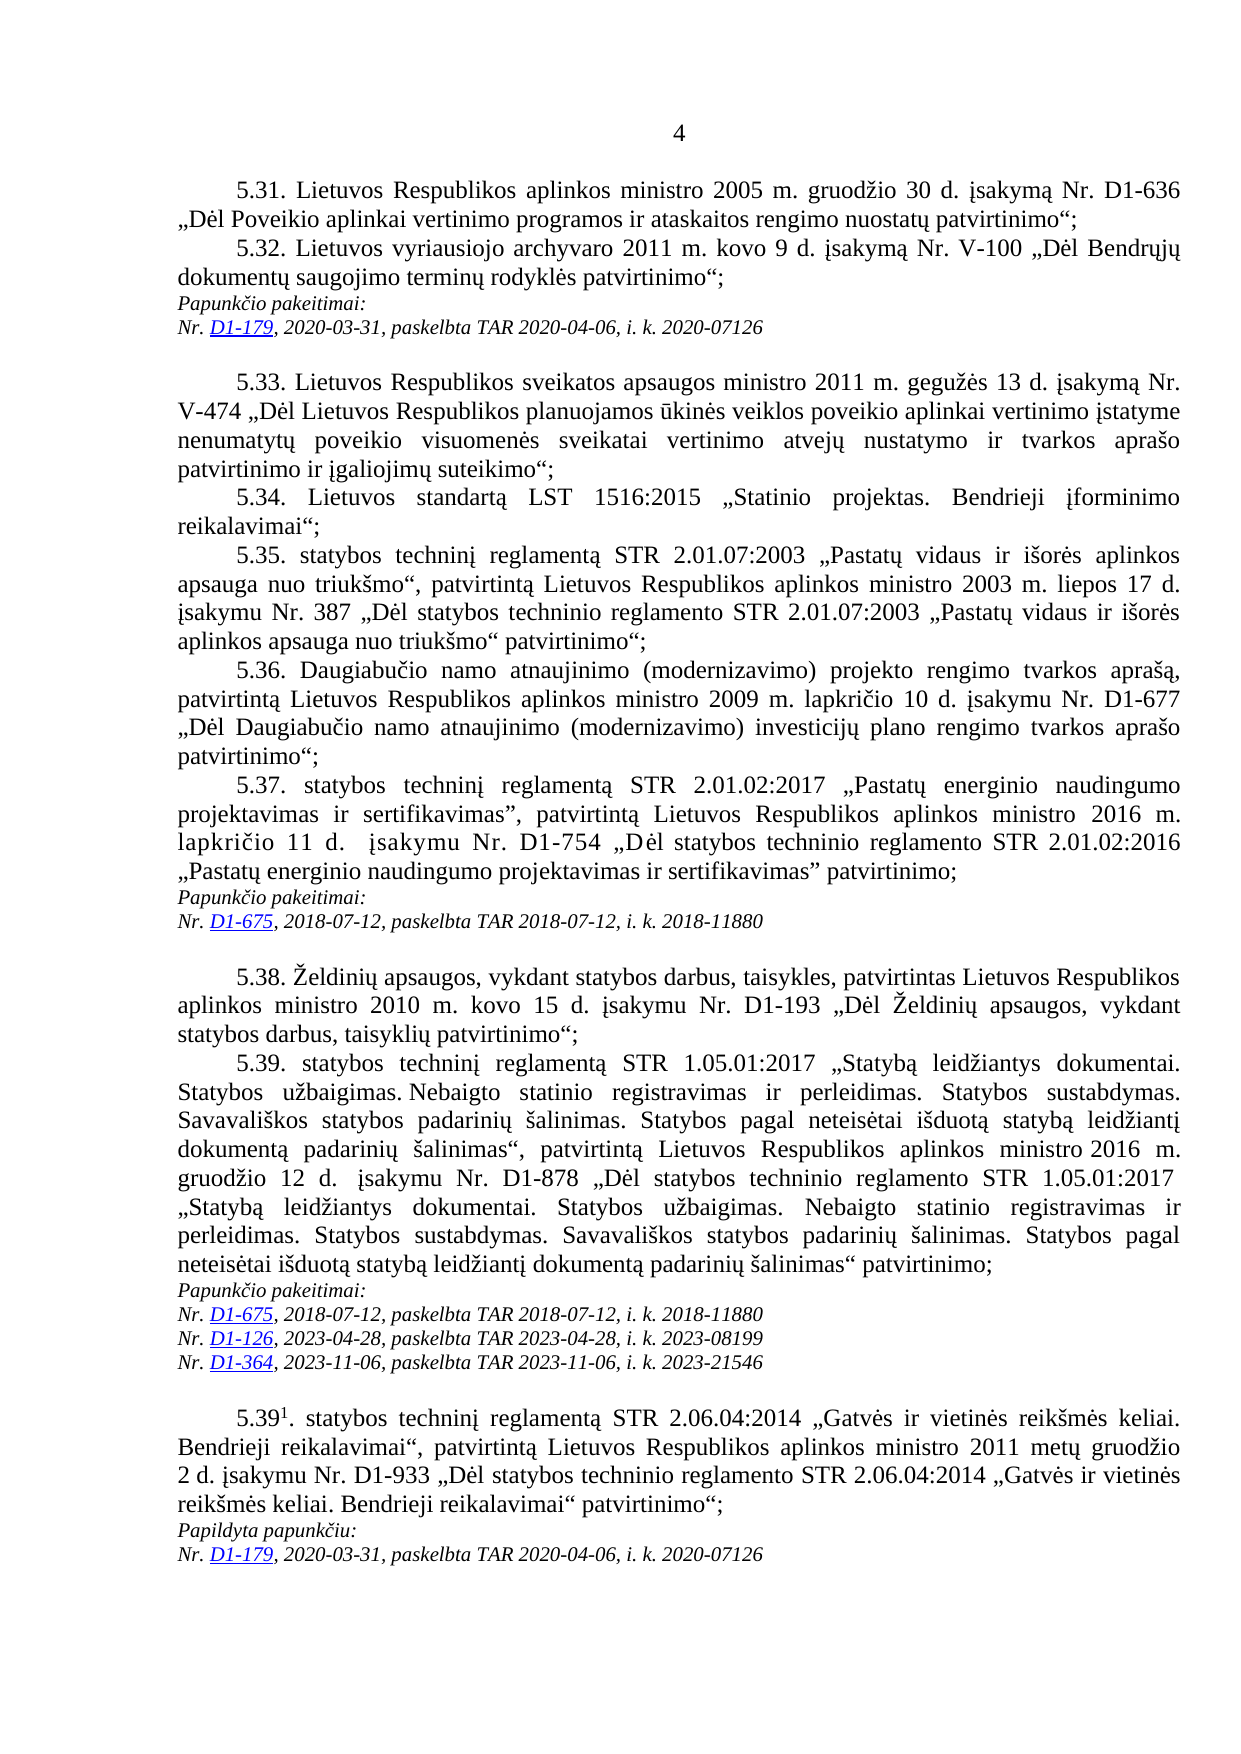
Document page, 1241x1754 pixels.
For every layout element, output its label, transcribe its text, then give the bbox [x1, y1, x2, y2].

text 5.35. statybos techninį reglamentą STR 2.01.07:2003 „Pastatų vidaus ir išorės aplinkos apsauga nuo triukšmo“, patvirtintą Lietuvos Respublikos aplinkos ministro 2003 m. liepos 17 d. įsakymu Nr. 387 „Dėl statybos techninio reglamento STR 2.01.07:2003 „Pastatų vidaus ir išorės aplinkos apsauga nuo triukšmo“ patvirtinimo“; [177, 540, 1181, 655]
text Papildyta papunkčiu: [177, 1518, 1181, 1542]
text 5.31. Lietuvos Respublikos aplinkos ministro 2005 m. gruodžio 30 d. įsakymą Nr. D1-636 „Dėl Poveikio aplinkai vertinimo programos ir ataskaitos rengimo nuostatų patvirtinimo“; [177, 176, 1181, 233]
text Nr. D1-675, 2018-07-12, paskelbta TAR 2018-07-12, i. k. 2018-11880 [177, 1302, 1181, 1326]
text 5.34. Lietuvos standartą LST 1516:2015 „Statinio projektas. Bendrieji įforminimo reikalavimai“; [177, 482, 1181, 540]
text Nr. D1-179, 2020-03-31, paskelbta TAR 2020-04-06, i. k. 2020-07126 [177, 315, 1181, 339]
text Papunkčio pakeitimai: [177, 885, 1181, 909]
text Papunkčio pakeitimai: [177, 291, 1181, 315]
text 5.33. Lietuvos Respublikos sveikatos apsaugos ministro 2011 m. gegužės 13 d. įsakymą Nr. V-474 „Dėl Lietuvos Respublikos planuojamos ūkinės veiklos poveikio aplinkai vertinimo įstatyme nenumatytų poveikio visuomenės sveikatai vertinimo atvejų nustatymo ir tvarkos aprašo patvirtinimo ir įgaliojimų suteikimo“; [177, 367, 1181, 482]
text Nr. D1-675, 2018-07-12, paskelbta TAR 2018-07-12, i. k. 2018-11880 [177, 909, 1181, 933]
text Nr. D1-126, 2023-04-28, paskelbta TAR 2023-04-28, i. k. 2023-08199 [177, 1326, 1181, 1350]
text 5.38. Želdinių apsaugos, vykdant statybos darbus, taisykles, patvirtintas Lietuvos Respublikos aplinkos ministro 2010 m. kovo 15 d. įsakymu Nr. D1-193 „Dėl Želdinių apsaugos, vykdant statybos darbus, taisyklių patvirtinimo“; [177, 962, 1181, 1048]
text Nr. D1-179, 2020-03-31, paskelbta TAR 2020-04-06, i. k. 2020-07126 [177, 1542, 1181, 1566]
text 5.32. Lietuvos vyriausiojo archyvaro 2011 m. kovo 9 d. įsakymą Nr. V-100 „Dėl Bendrųjų dokumentų saugojimo terminų rodyklės patvirtinimo“; [177, 233, 1181, 291]
text Papunkčio pakeitimai: [177, 1278, 1181, 1302]
text Nr. D1-364, 2023-11-06, paskelbta TAR 2023-11-06, i. k. 2023-21546 [177, 1350, 1181, 1374]
text 5.36. Daugiabučio namo atnaujinimo (modernizavimo) projekto rengimo tvarkos aprašą, patvirtintą Lietuvos Respublikos aplinkos ministro 2009 m. lapkričio 10 d. įsakymu Nr. D1-677 „Dėl Daugiabučio namo atnaujinimo (modernizavimo) investicijų plano rengimo tvarkos aprašo patvirtinimo“; [177, 655, 1181, 770]
text 5.37. statybos techninį reglamentą STR 2.01.02:2017 „Pastatų energinio naudingumo projektavimas ir sertifikavimas”, patvirtintą Lietuvos Respublikos aplinkos ministro 2016 m. lapkričio 11 d. įsakymu Nr. D1-754 „Dėl statybos techninio reglamento STR 2.01.02:2016 „Pastatų energinio naudingumo projektavimas ir sertifikavimas” patvirtinimo; [177, 770, 1181, 885]
text 5.391. statybos techninį reglamentą STR 2.06.04:2014 „Gatvės ir vietinės reikšmės keliai. Bendrieji reikalavimai“, patvirtintą Lietuvos Respublikos aplinkos ministro 2011 metų gruodžio 2 d. įsakymu Nr. D1-933 „Dėl statybos techninio reglamento STR 2.06.04:2014 „Gatvės ir vietinės reikšmės keliai. Bendrieji reikalavimai“ patvirtinimo“; [177, 1403, 1181, 1518]
text 5.39. statybos techninį reglamentą STR 1.05.01:2017 „Statybą leidžiantys dokumentai. Statybos užbaigimas. Nebaigto statinio registravimas ir perleidimas. Statybos sustabdymas. Savavališkos statybos padarinių šalinimas. Statybos pagal neteisėtai išduotą statybą leidžiantį dokumentą padarinių šalinimas“, patvirtintą Lietuvos Respublikos aplinkos ministro 2016 m. gruodžio 12 d. įsakymu Nr. D1-878 „Dėl statybos techninio reglamento STR 1.05.01:2017 „Statybą leidžiantys dokumentai. Statybos užbaigimas. Nebaigto statinio registravimas ir perleidimas. Statybos sustabdymas. Savavališkos statybos padarinių šalinimas. Statybos pagal neteisėtai išduotą statybą leidžiantį dokumentą padarinių šalinimas“ patvirtinimo; [177, 1048, 1181, 1278]
